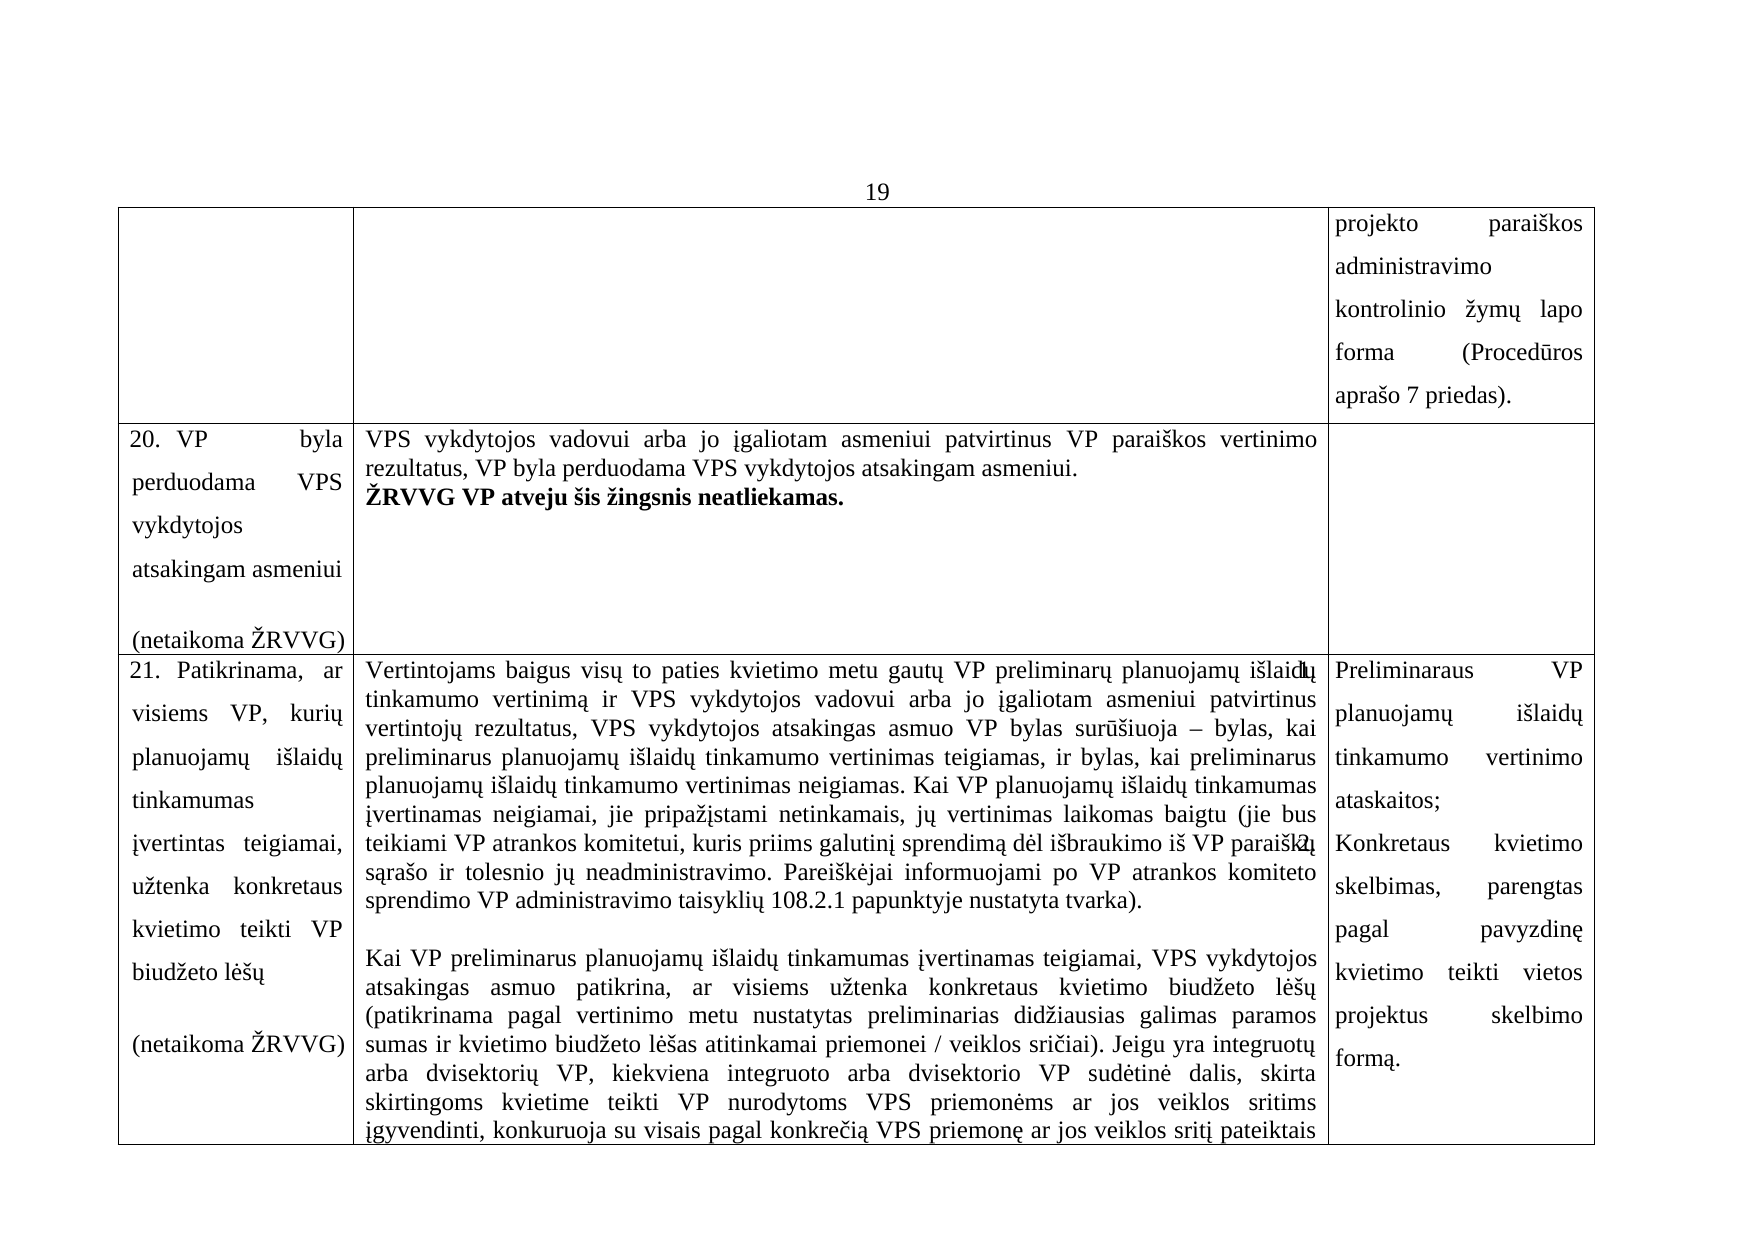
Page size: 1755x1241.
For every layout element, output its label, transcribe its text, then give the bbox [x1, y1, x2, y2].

table_cell [119, 208, 353, 423]
table_cell 20. VP byla perduodama VPS vykdytojos atsakingam asmeniui (netaikoma ŽRVVG) [119, 424, 353, 654]
table_cell Vertintojams baigus visų to paties kvietimo metu gautų VP preliminarų planuojamų išlaidų tinkamumo vertinimą ir VPS vykdytojos vadovui arba jo įgaliotam asmeniui patvirtinus vertintojų rezultatus, VPS vykdytojos atsakingas asmuo VP bylas surūšiuoja – bylas, kai preliminarus planuojamų išlaidų tinkamumo vertinimas teigiamas, ir bylas, kai preliminarus planuojamų išlaidų tinkamumo vertinimas neigiamas. Kai VP planuojamų išlaidų tinkamumas įvertinamas neigiamai, jie pripažįstami netinkamais, jų vertinimas laikomas baigtu (jie bus teikiami VP atrankos komitetui, kuris priims galutinį sprendimą dėl išbraukimo iš VP paraiškų sąrašo ir tolesnio jų neadministravimo. Pareiškėjai informuojami po VP atrankos komiteto sprendimo VP administravimo taisyklių 108.2.1 papunktyje nustatyta tvarka). Kai VP preliminarus planuojamų išlaidų tinkamumas įvertinamas teigiamai, VPS vykdytojos atsakingas asmuo patikrina, ar visiems užtenka konkretaus kvietimo biudžeto lėšų (patikrinama pagal vertinimo metu nustatytas preliminarias didžiausias galimas paramos sumas ir kvietimo biudžeto lėšas atitinkamai priemonei / veiklos sričiai). Jeigu yra integruotų arba dvisektorių VP, kiekviena integruoto arba dvisektorio VP sudėtinė dalis, skirta skirtingoms kvietime teikti VP nurodytoms VPS priemonėms ar jos veiklos sritims įgyvendinti, konkuruoja su visais pagal konkrečią VPS priemonę ar jos veiklos sritį pateiktais [354, 655, 1328, 1144]
table_cell 1. Preliminaraus VP planuojamų išlaidų tinkamumo vertinimo ataskaitos; 2. Konkretaus kvietimo skelbimas, parengtas pagal pavyzdinę kvietimo teikti vietos projektus skelbimo formą. [1329, 655, 1594, 1144]
table_cell 21. Patikrinama, ar visiems VP, kurių planuojamų išlaidų tinkamumas įvertintas teigiamai, užtenka konkretaus kvietimo teikti VP biudžeto lėšų (netaikoma ŽRVVG) [119, 655, 353, 1144]
table_cell [354, 208, 1328, 423]
table_cell 1. Pavyzdinė įvertintos vietos projekto paraiškos vertinimo peržiūros ataskaitos forma (Procedūros aprašo 13 priedas); 2. Pavyzdinė vietos projekto paraiškos administravimo kontrolinio žymų lapo forma (Procedūros aprašo 7 priedas). [1329, 208, 1594, 423]
table_cell [1329, 424, 1594, 654]
table_cell VPS vykdytojos vadovui arba jo įgaliotam asmeniui patvirtinus VP paraiškos vertinimo rezultatus, VP byla perduodama VPS vykdytojos atsakingam asmeniui. ŽRVVG VP atveju šis žingsnis neatliekamas. [354, 424, 1328, 654]
